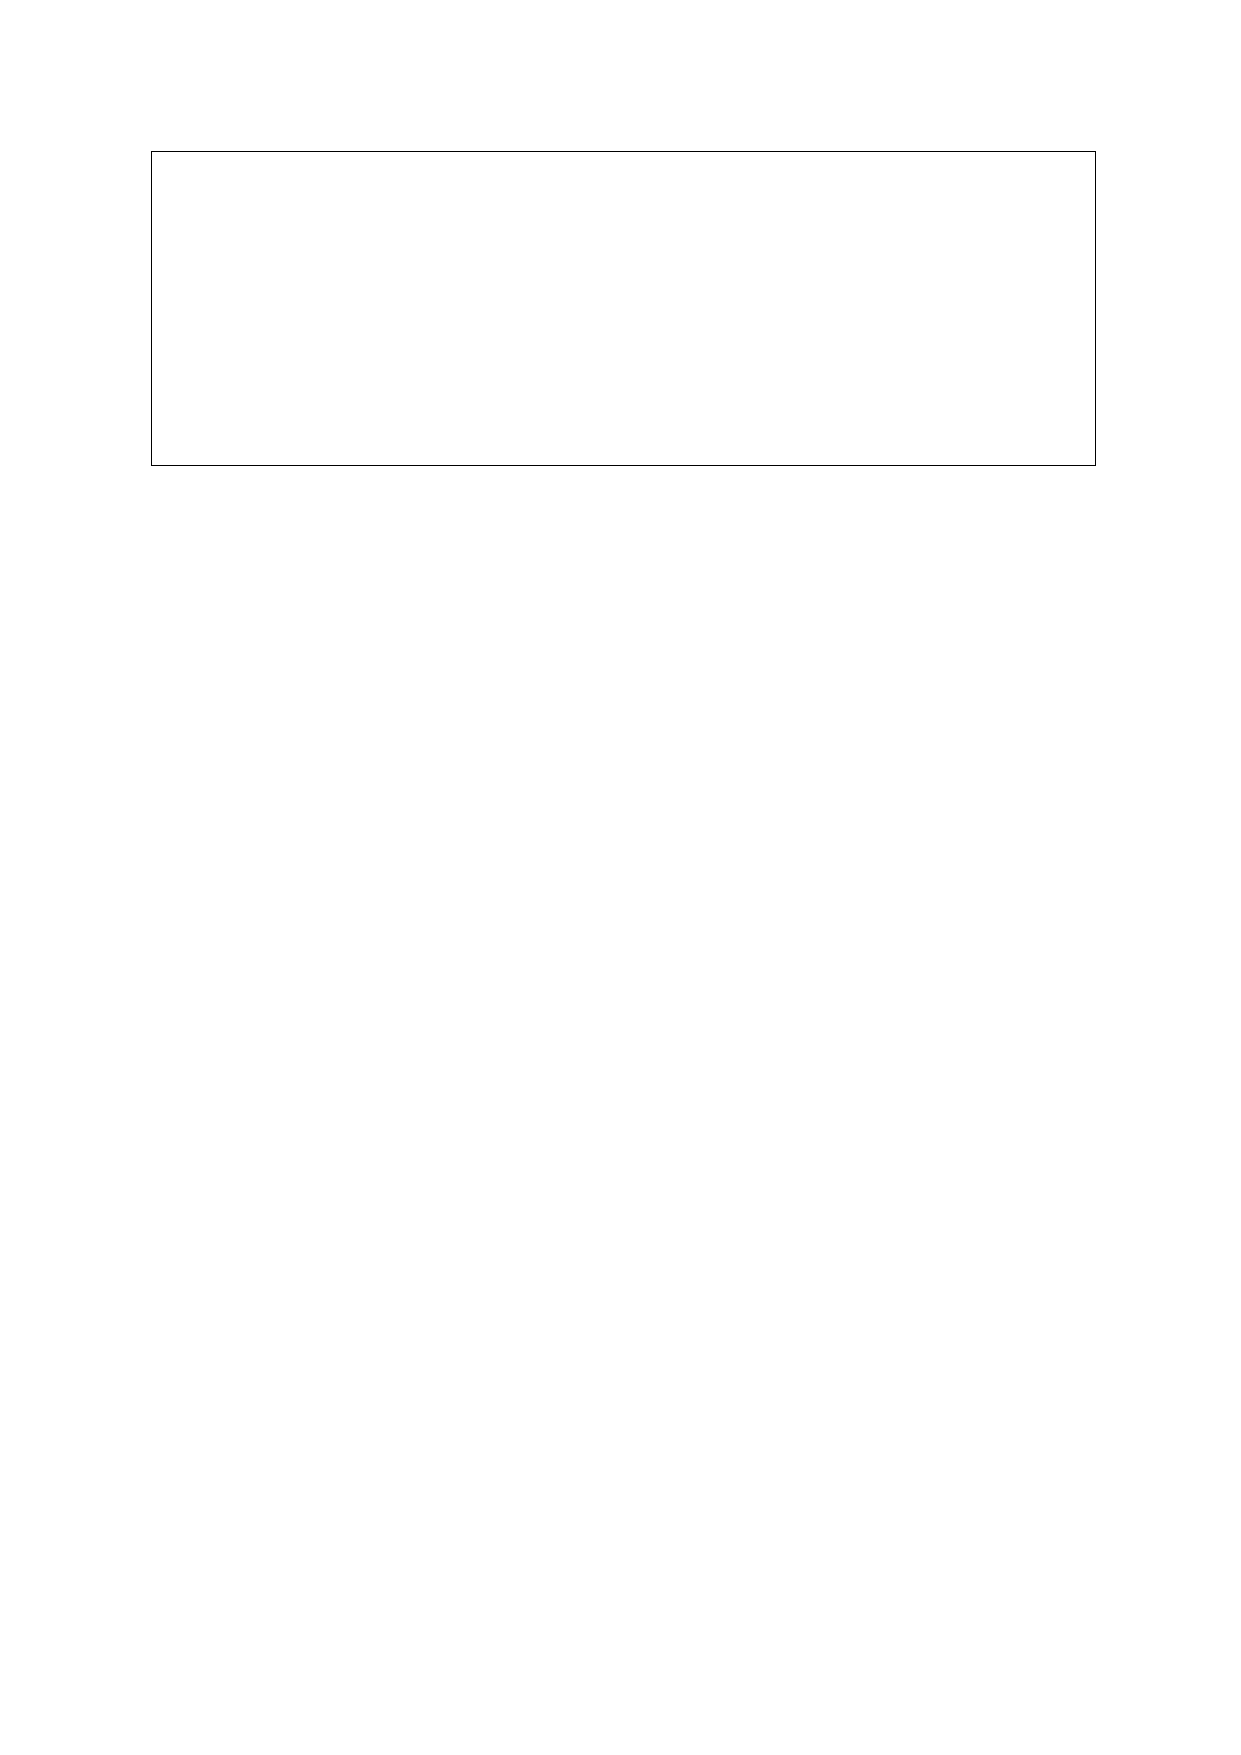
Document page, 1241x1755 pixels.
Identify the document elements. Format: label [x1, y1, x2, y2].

table_header [152, 152, 1095, 464]
